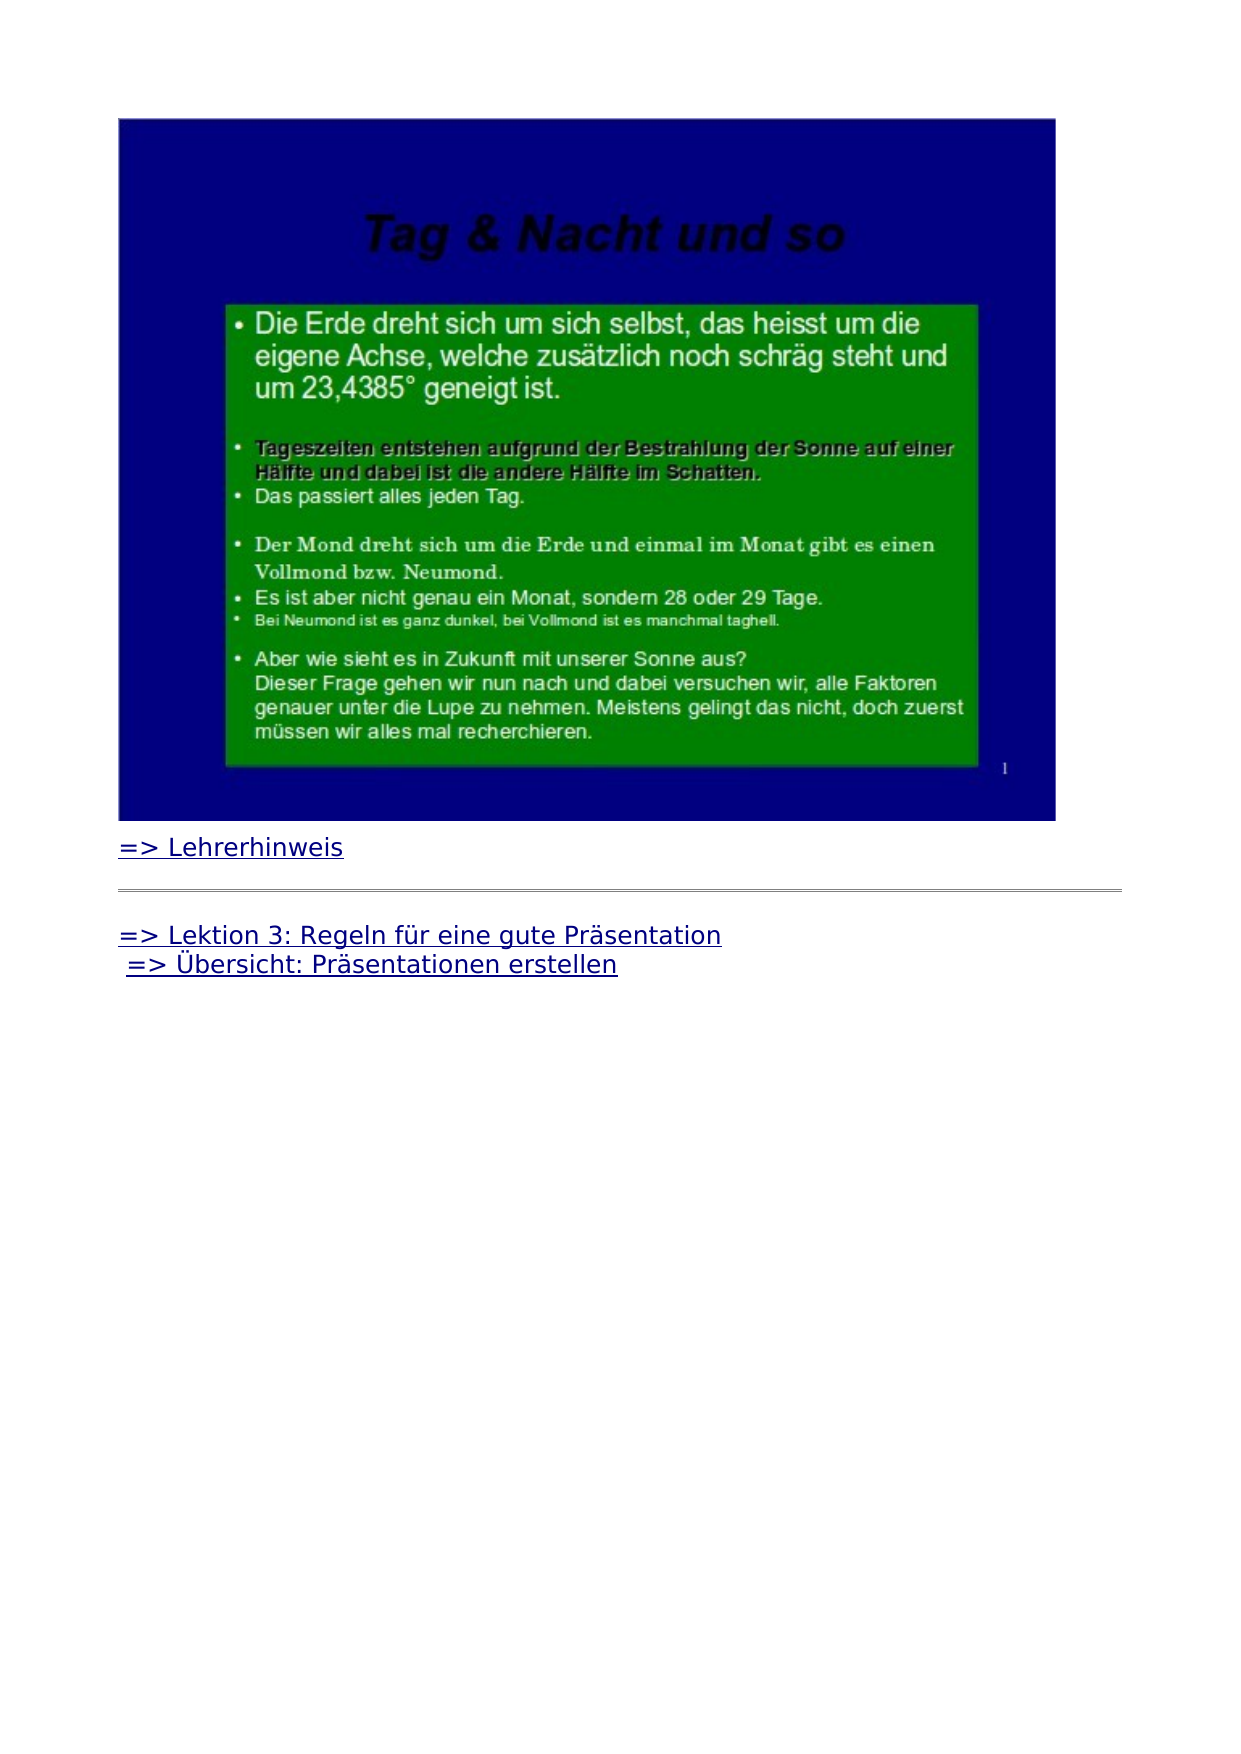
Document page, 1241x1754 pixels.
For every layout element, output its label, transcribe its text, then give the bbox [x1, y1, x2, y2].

text => Lehrerhinweis [118, 833, 1122, 862]
text => Lektion 3: Regeln für eine gute Präsentation => Übersicht: Präsentationen erstellen [118, 921, 1122, 979]
picture [118, 118, 1056, 821]
